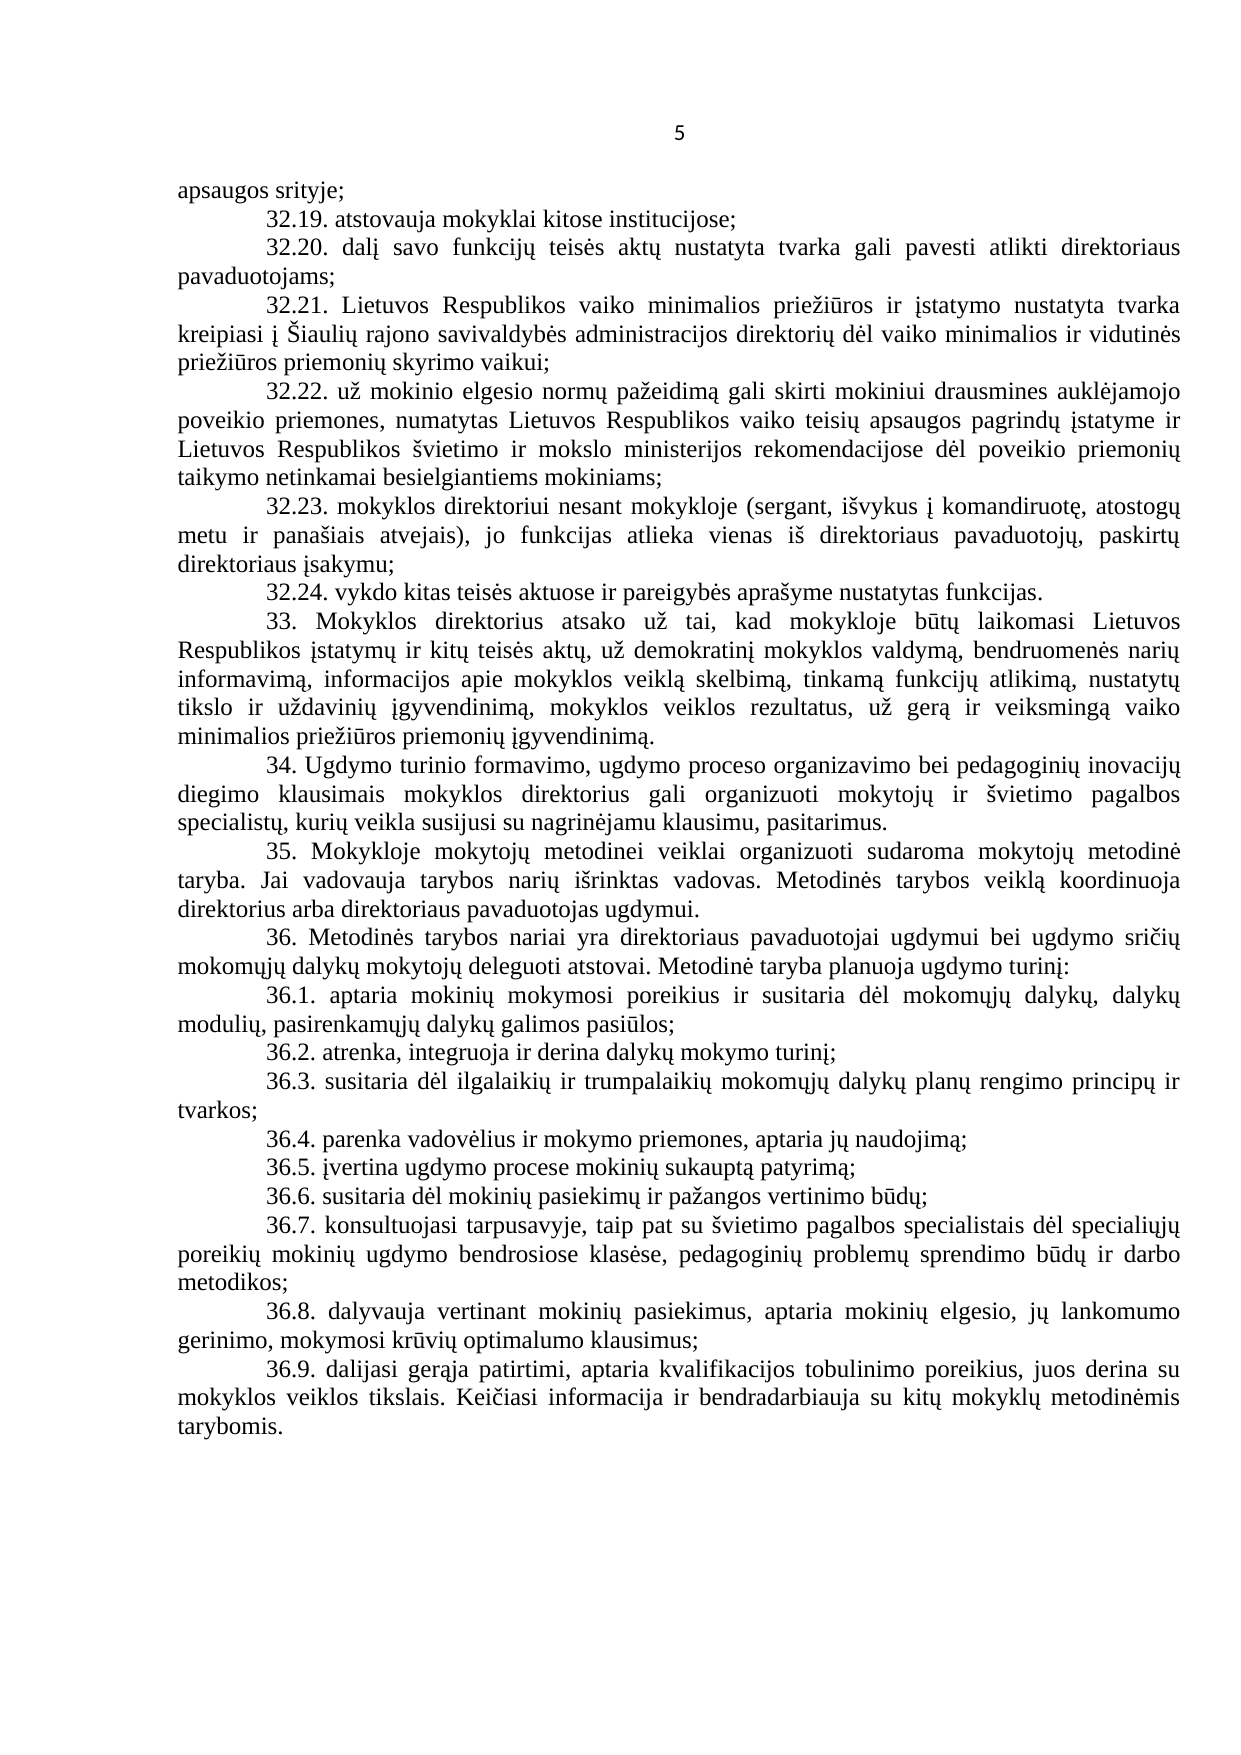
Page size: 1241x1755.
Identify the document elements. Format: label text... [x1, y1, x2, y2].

text 36.7. konsultuojasi tarpusavyje, taip pat su švietimo pagalbos specialistais dėl specialiųjų poreikių mokinių ugdymo bendrosiose klasėse, pedagoginių problemų sprendimo būdų ir darbo metodikos; [177, 1210, 1181, 1296]
text 36.1. aptaria mokinių mokymosi poreikius ir susitaria dėl mokomųjų dalykų, dalykų modulių, pasirenkamųjų dalykų galimos pasiūlos; [177, 980, 1181, 1037]
text 34. Ugdymo turinio formavimo, ugdymo proceso organizavimo bei pedagoginių inovacijų diegimo klausimais mokyklos direktorius gali organizuoti mokytojų ir švietimo pagalbos specialistų, kurių veikla susijusi su nagrinėjamu klausimu, pasitarimus. [177, 750, 1181, 836]
text 36.5. įvertina ugdymo procese mokinių sukauptą patyrimą; [177, 1152, 1181, 1181]
text 33. Mokyklos direktorius atsako už tai, kad mokykloje būtų laikomasi Lietuvos Respublikos įstatymų ir kitų teisės aktų, už demokratinį mokyklos valdymą, bendruomenės narių informavimą, informacijos apie mokyklos veiklą skelbimą, tinkamą funkcijų atlikimą, nustatytų tikslo ir uždavinių įgyvendinimą, mokyklos veiklos rezultatus, už gerą ir veiksmingą vaiko minimalios priežiūros priemonių įgyvendinimą. [177, 606, 1181, 750]
text 35. Mokykloje mokytojų metodinei veiklai organizuoti sudaroma mokytojų metodinė taryba. Jai vadovauja tarybos narių išrinktas vadovas. Metodinės tarybos veiklą koordinuoja direktorius arba direktoriaus pavaduotojas ugdymui. [177, 836, 1181, 922]
text 36. Metodinės tarybos nariai yra direktoriaus pavaduotojai ugdymui bei ugdymo sričių mokomųjų dalykų mokytojų deleguoti atstovai. Metodinė taryba planuoja ugdymo turinį: [177, 922, 1181, 980]
text 32.23. mokyklos direktoriui nesant mokykloje (sergant, išvykus į komandiruotę, atostogų metu ir panašiais atvejais), jo funkcijas atlieka vienas iš direktoriaus pavaduotojų, paskirtų direktoriaus įsakymu; [177, 491, 1181, 577]
text 32.20. dalį savo funkcijų teisės aktų nustatyta tvarka gali pavesti atlikti direktoriaus pavaduotojams; [177, 232, 1181, 290]
text 32.24. vykdo kitas teisės aktuose ir pareigybės aprašyme nustatytas funkcijas. [177, 577, 1181, 606]
text 36.4. parenka vadovėlius ir mokymo priemones, aptaria jų naudojimą; [177, 1124, 1181, 1152]
text 32.19. atstovauja mokyklai kitose institucijose; [177, 204, 1181, 232]
text apsaugos srityje; [177, 175, 1181, 204]
text 36.3. susitaria dėl ilgalaikių ir trumpalaikių mokomųjų dalykų planų rengimo principų ir tvarkos; [177, 1066, 1181, 1124]
text 36.2. atrenka, integruoja ir derina dalykų mokymo turinį; [177, 1037, 1181, 1066]
text 32.21. Lietuvos Respublikos vaiko minimalios priežiūros ir įstatymo nustatyta tvarka kreipiasi į Šiaulių rajono savivaldybės administracijos direktorių dėl vaiko minimalios ir vidutinės priežiūros priemonių skyrimo vaikui; [177, 290, 1181, 376]
text 32.22. už mokinio elgesio normų pažeidimą gali skirti mokiniui drausmines auklėjamojo poveikio priemones, numatytas Lietuvos Respublikos vaiko teisių apsaugos pagrindų įstatyme ir Lietuvos Respublikos švietimo ir mokslo ministerijos rekomendacijose dėl poveikio priemonių taikymo netinkamai besielgiantiems mokiniams; [177, 376, 1181, 491]
text 36.9. dalijasi gerąja patirtimi, aptaria kvalifikacijos tobulinimo poreikius, juos derina su mokyklos veiklos tikslais. Keičiasi informacija ir bendradarbiauja su kitų mokyklų metodinėmis tarybomis. [177, 1354, 1181, 1440]
text 36.6. susitaria dėl mokinių pasiekimų ir pažangos vertinimo būdų; [177, 1181, 1181, 1210]
text 36.8. dalyvauja vertinant mokinių pasiekimus, aptaria mokinių elgesio, jų lankomumo gerinimo, mokymosi krūvių optimalumo klausimus; [177, 1296, 1181, 1354]
